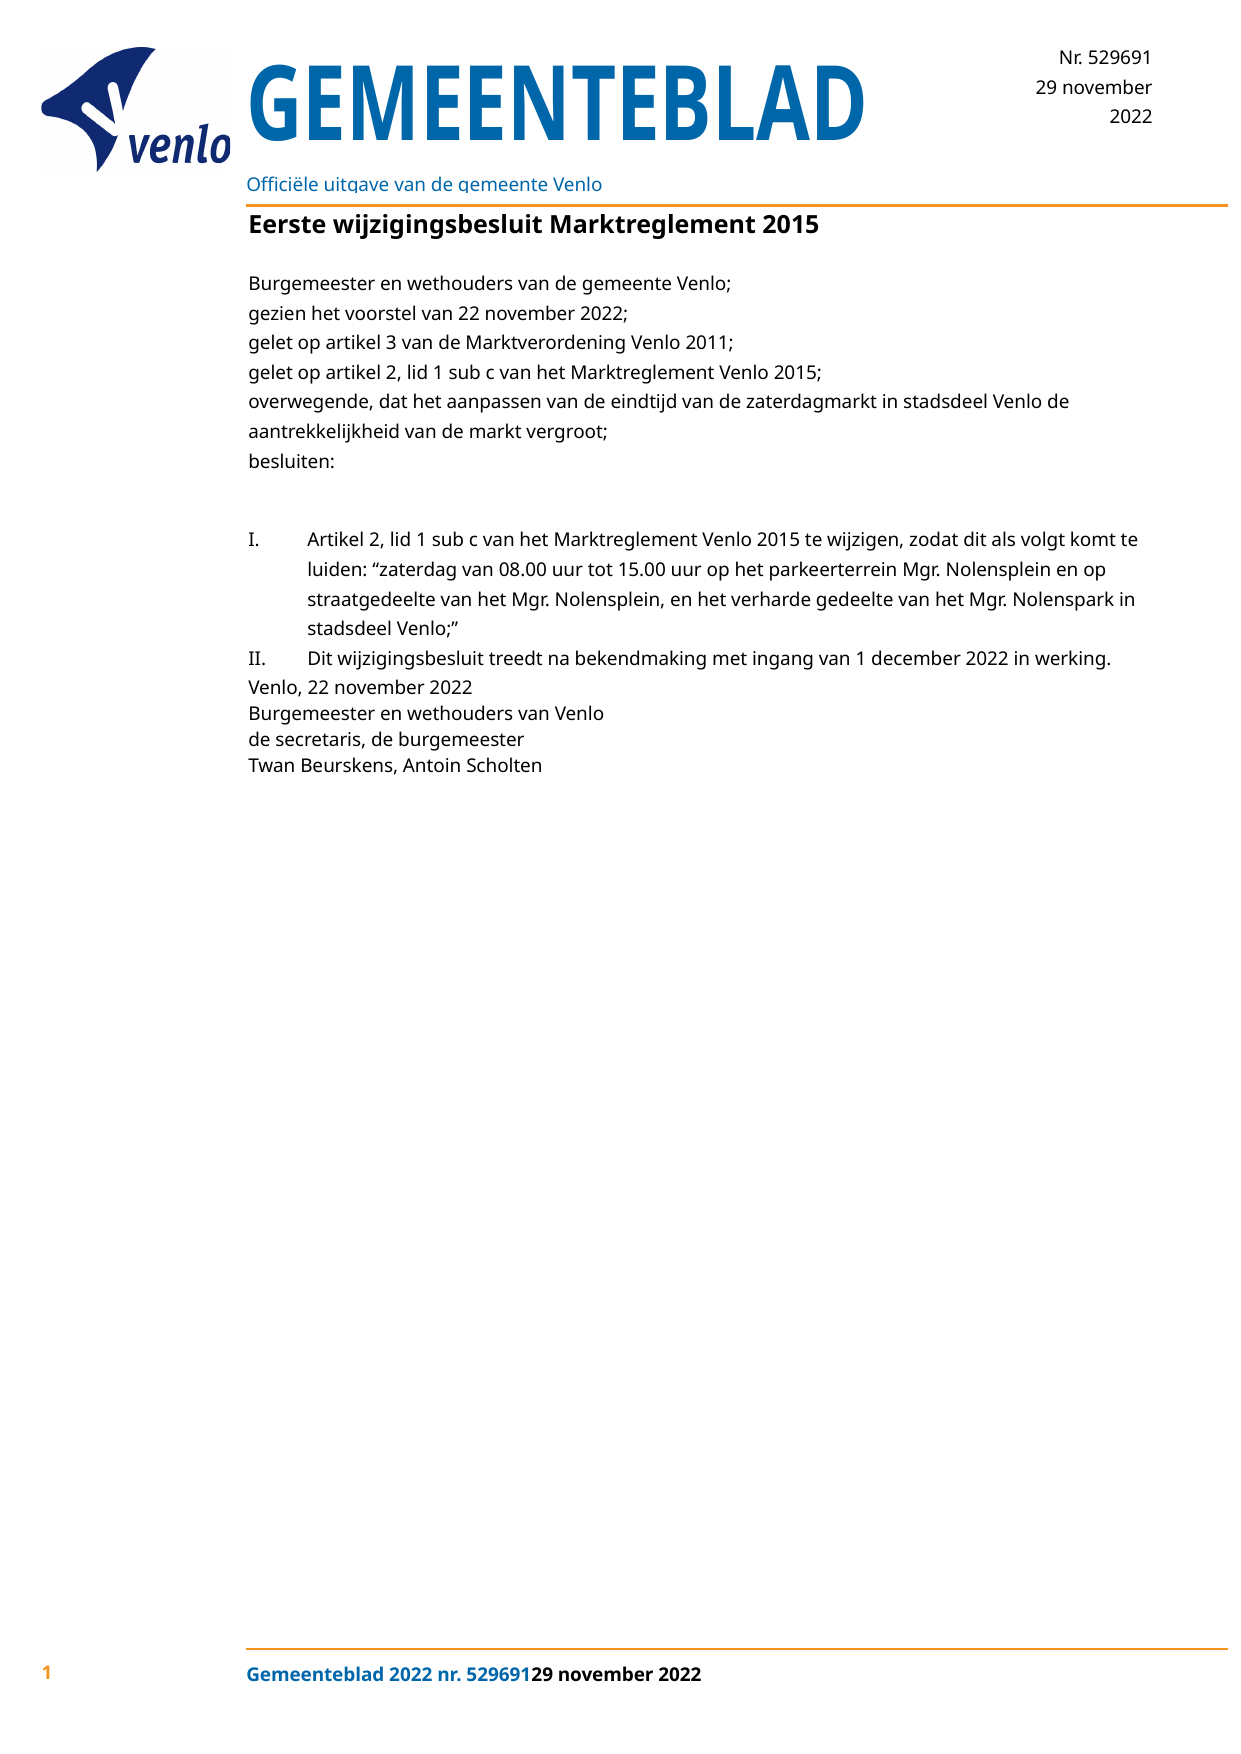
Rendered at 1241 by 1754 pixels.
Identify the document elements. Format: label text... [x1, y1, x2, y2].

list Artikel 2, lid 1 sub c van het Marktreglement Venlo 2015 te wijzigen, zodat dit als volgt komt te luiden: “zaterdag van 08.00 uur tot 15.00 uur op het parkeerterrein Mgr. Nolensplein en op straatgedeelte van het Mgr. Nolensplein, en het verharde gedeelte van het Mgr. Nolenspark in stadsdeel Venlo;” [248, 527, 1152, 641]
text gelet op artikel 3 van de Marktverordening Venlo 2011; [248, 329, 1152, 355]
text besluiten: [248, 448, 1152, 473]
list Dit wijzigingsbesluit treedt na bekendmaking met ingang van 1 december 2022 in werking. [248, 645, 1152, 671]
picture [41, 47, 231, 172]
text overwegende, dat het aanpassen van de eindtijd van de zaterdagmarkt in stadsdeel Venlo de aantrekkelijkheid van de markt vergroot; [248, 389, 1152, 444]
text de secretaris, de burgemeester [248, 726, 1152, 752]
text gelet op artikel 2, lid 1 sub c van het Marktreglement Venlo 2015; [248, 359, 1152, 385]
text Venlo, 22 november 2022 [248, 674, 1152, 700]
text Burgemeester en wethouders van de gemeente Venlo; [248, 270, 1152, 296]
text gezien het voorstel van 22 november 2022; [248, 300, 1152, 326]
text Burgemeester en wethouders van Venlo [248, 700, 1152, 726]
text Twan Beurskens, Antoin Scholten [248, 752, 1152, 777]
text Eerste wijzigingsbesluit Marktreglement 2015 [248, 207, 1152, 241]
